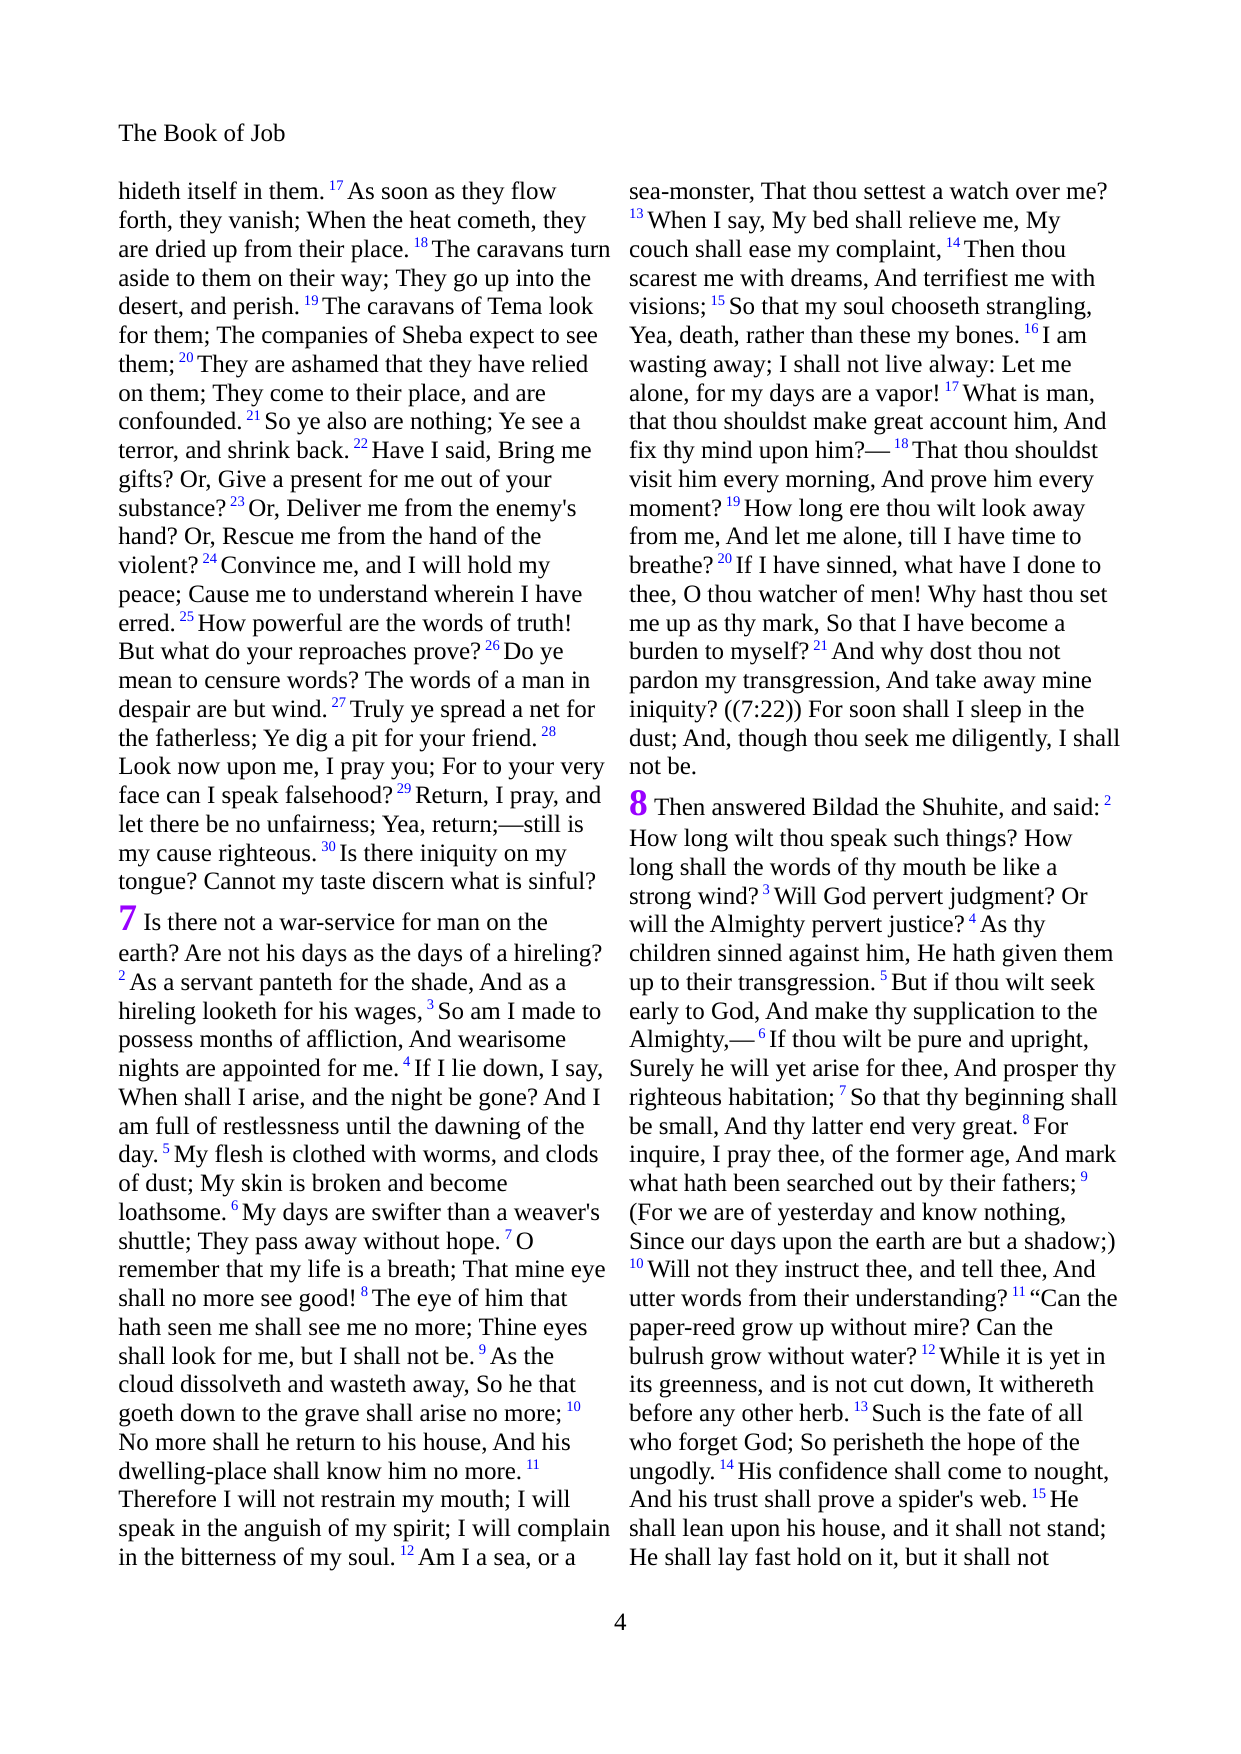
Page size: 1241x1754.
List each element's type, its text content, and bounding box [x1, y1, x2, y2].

text 8 Then answered Bildad the Shuhite, and said: 2 How long wilt thou speak such things? How long shall the words of thy mouth be like a strong wind? 3 Will God pervert judgment? Or will the Almighty pervert justice? 4 As thy children sinned against him, He hath given them up to their transgression. 5 But if thou wilt seek early to God, And make thy supplication to the Almighty,— 6 If thou wilt be pure and upright, Surely he will yet arise for thee, And prosper thy righteous habitation; 7 So that thy beginning shall be small, And thy latter end very great. 8 For inquire, I pray thee, of the former age, And mark what hath been searched out by their fathers; 9 (For we are of yesterday and know nothing, Since our days upon the earth are but a shadow;) 10 Will not they instruct thee, and tell thee, And utter words from their understanding? 11 “Can the paper-reed grow up without mire? Can the bulrush grow without water? 12 While it is yet in its greenness, and is not cut down, It withereth before any other herb. 13 Such is the fate of all who forget God; So perisheth the hope of the ungodly. 14 His confidence shall come to nought, And his trust shall prove a spider's web. 15 He shall lean upon his house, and it shall not stand; He shall lay fast hold on it, but it shall not [629, 780, 1122, 1571]
text hideth itself in them. 17 As soon as they flow forth, they vanish; When the heat cometh, they are dried up from their place. 18 The caravans turn aside to them on their way; They go up into the desert, and perish. 19 The caravans of Tema look for them; The companies of Sheba expect to see them; 20 They are ashamed that they have relied on them; They come to their place, and are confounded. 21 So ye also are nothing; Ye see a terror, and shrink back. 22 Have I said, Bring me gifts? Or, Give a present for me out of your substance? 23 Or, Deliver me from the enemy's hand? Or, Rescue me from the hand of the violent? 24 Convince me, and I will hold my peace; Cause me to understand wherein I have erred. 25 How powerful are the words of truth! But what do your reproaches prove? 26 Do ye mean to censure words? The words of a man in despair are but wind. 27 Truly ye spread a net for the fatherless; Ye dig a pit for your friend. 28 Look now upon me, I pray you; For to your very face can I speak falsehood? 29 Return, I pray, and let there be no unfairness; Yea, return;—still is my cause righteous. 30 Is there iniquity on my tongue? Cannot my taste discern what is sinful? [118, 176, 611, 895]
text 7 Is there not a war-service for man on the earth? Are not his days as the days of a hireling? 2 As a servant panteth for the shade, And as a hireling looketh for his wages, 3 So am I made to possess months of affliction, And wearisome nights are appointed for me. 4 If I lie down, I say, When shall I arise, and the night be gone? And I am full of restlessness until the dawning of the day. 5 My flesh is clothed with worms, and clods of dust; My skin is broken and become loathsome. 6 My days are swifter than a weaver's shuttle; They pass away without hope. 7 O remember that my life is a breath; That mine eye shall no more see good! 8 The eye of him that hath seen me shall see me no more; Thine eyes shall look for me, but I shall not be. 9 As the cloud dissolveth and wasteth away, So he that goeth down to the grave shall arise no more; 10 No more shall he return to his house, And his dwelling-place shall know him no more. 11 Therefore I will not restrain my mouth; I will speak in the anguish of my spirit; I will complain in the bitterness of my soul. 12 Am I a sea, or a [118, 895, 611, 1571]
text sea-monster, That thou settest a watch over me? 13 When I say, My bed shall relieve me, My couch shall ease my complaint, 14 Then thou scarest me with dreams, And terrifiest me with visions; 15 So that my soul chooseth strangling, Yea, death, rather than these my bones. 16 I am wasting away; I shall not live alway: Let me alone, for my days are a vapor! 17 What is man, that thou shouldst make great account him, And fix thy mind upon him?— 18 That thou shouldst visit him every morning, And prove him every moment? 19 How long ere thou wilt look away from me, And let me alone, till I have time to breathe? 20 If I have sinned, what have I done to thee, O thou watcher of men! Why hast thou set me up as thy mark, So that I have become a burden to myself? 21 And why dost thou not pardon my transgression, And take away mine iniquity? ((7:22)) For soon shall I sleep in the dust; And, though thou seek me diligently, I shall not be. [629, 176, 1122, 780]
